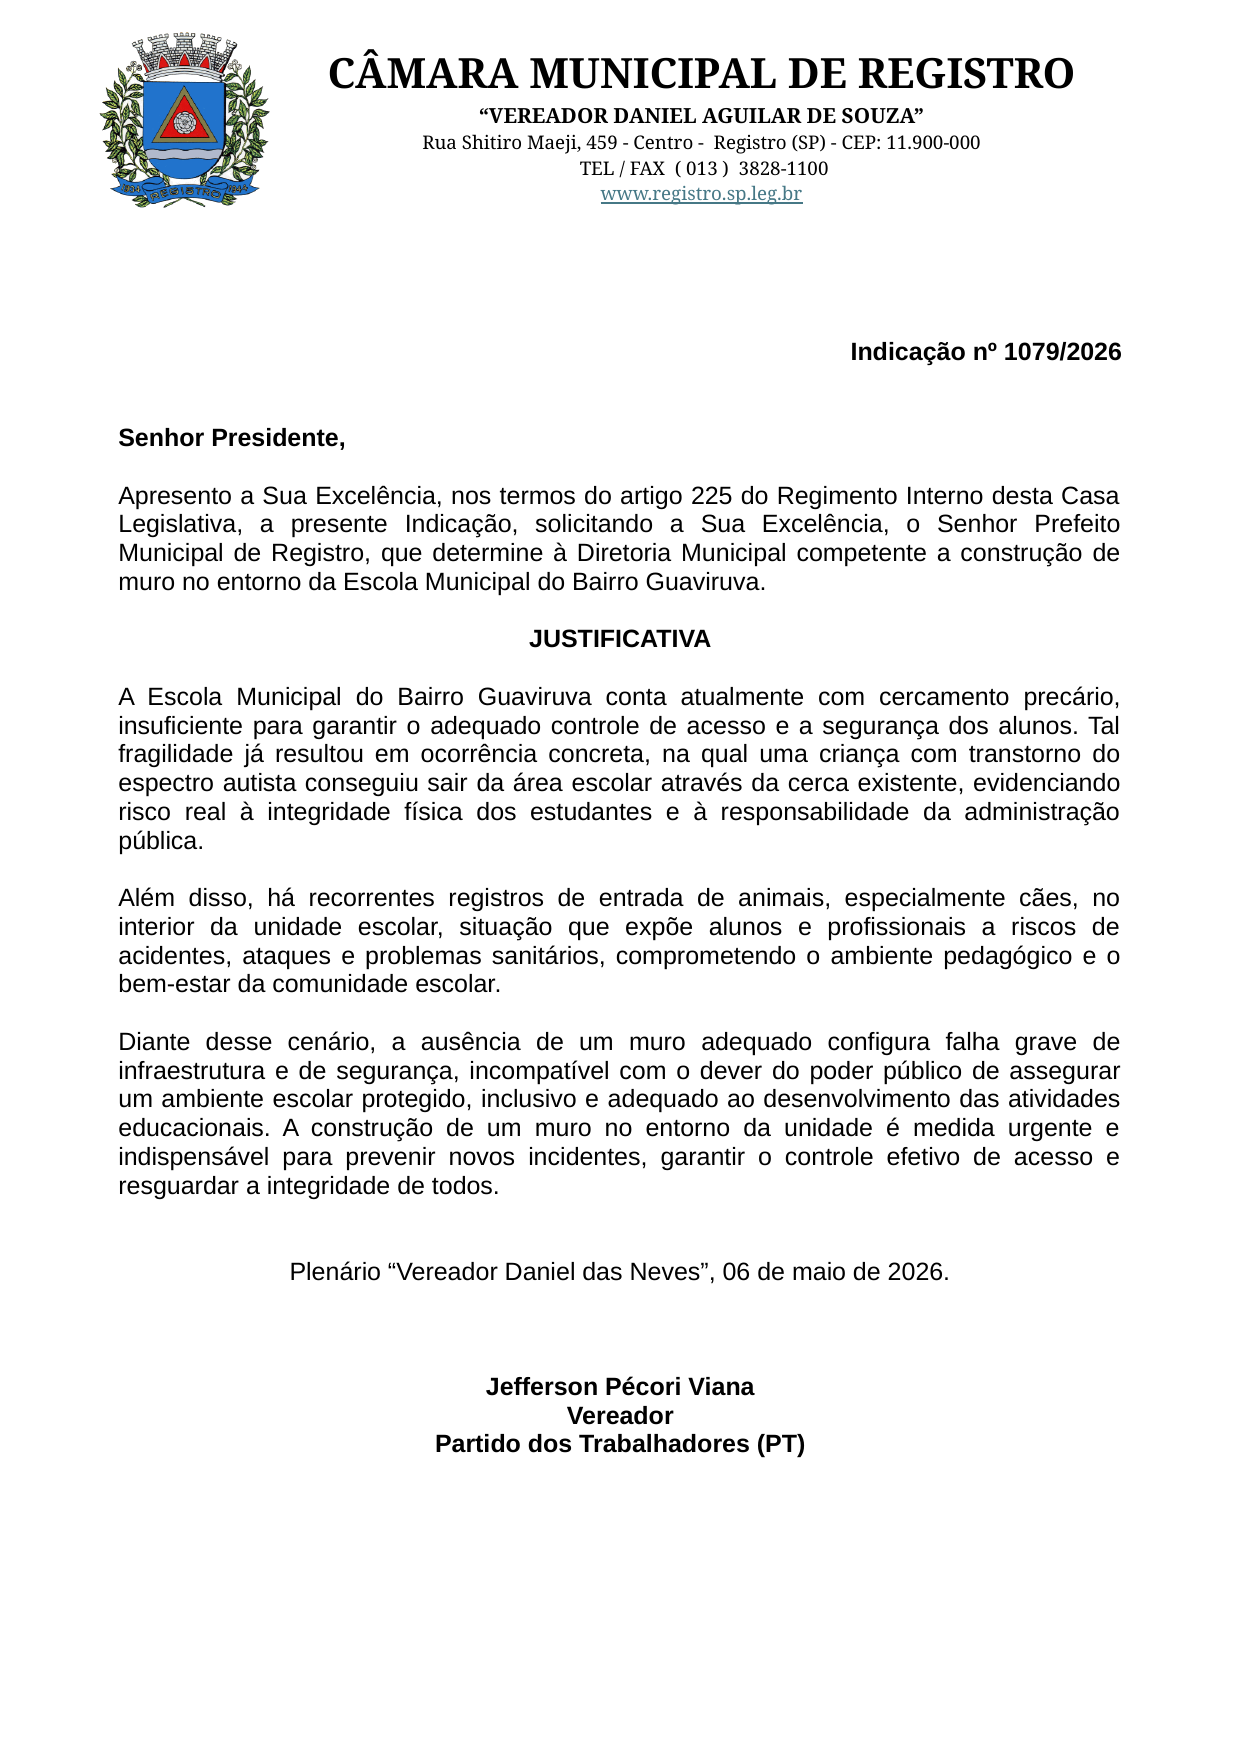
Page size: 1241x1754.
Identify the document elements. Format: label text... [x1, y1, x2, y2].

text Senhor Presidente, [118, 423, 1122, 452]
text Apresento a Sua Excelência, nos termos do artigo 225 do Regimento Interno desta Casa Legislativa, a presente Indicação, solicitando a Sua Excelência, o Senhor Prefeito Municipal de Registro, que determine à Diretoria Municipal competente a construção de muro no entorno da Escola Municipal do Bairro Guaviruva. [118, 481, 1122, 596]
text Jefferson Pécori Viana [118, 1372, 1122, 1401]
picture [95, 26, 274, 213]
text Além disso, há recorrentes registros de entrada de animais, especialmente cães, no interior da unidade escolar, situação que expõe alunos e profissionais a riscos de acidentes, ataques e problemas sanitários, comprometendo o ambiente pedagógico e o bem-estar da comunidade escolar. [118, 883, 1122, 998]
text Plenário “Vereador Daniel das Neves”, 06 de maio de 2026. [118, 1257, 1122, 1286]
text Diante desse cenário, a ausência de um muro adequado configura falha grave de infraestrutura e de segurança, incompatível com o dever do poder público de assegurar um ambiente escolar protegido, inclusivo e adequado ao desenvolvimento das atividades educacionais. A construção de um muro no entorno da unidade é medida urgente e indispensável para prevenir novos incidentes, garantir o controle efetivo de acesso e resguardar a integridade de todos. [118, 1027, 1122, 1199]
text JUSTIFICATIVA [118, 624, 1122, 653]
text A Escola Municipal do Bairro Guaviruva conta atualmente com cercamento precário, insuficiente para garantir o adequado controle de acesso e a segurança dos alunos. Tal fragilidade já resultou em ocorrência concreta, na qual uma criança com transtorno do espectro autista conseguiu sair da área escolar através da cerca existente, evidenciando risco real à integridade física dos estudantes e à responsabilidade da administração pública. [118, 682, 1122, 854]
text Partido dos Trabalhadores (PT) [118, 1429, 1122, 1458]
text Vereador [118, 1401, 1122, 1429]
text Indicação nº 1079/2026 [118, 337, 1122, 366]
